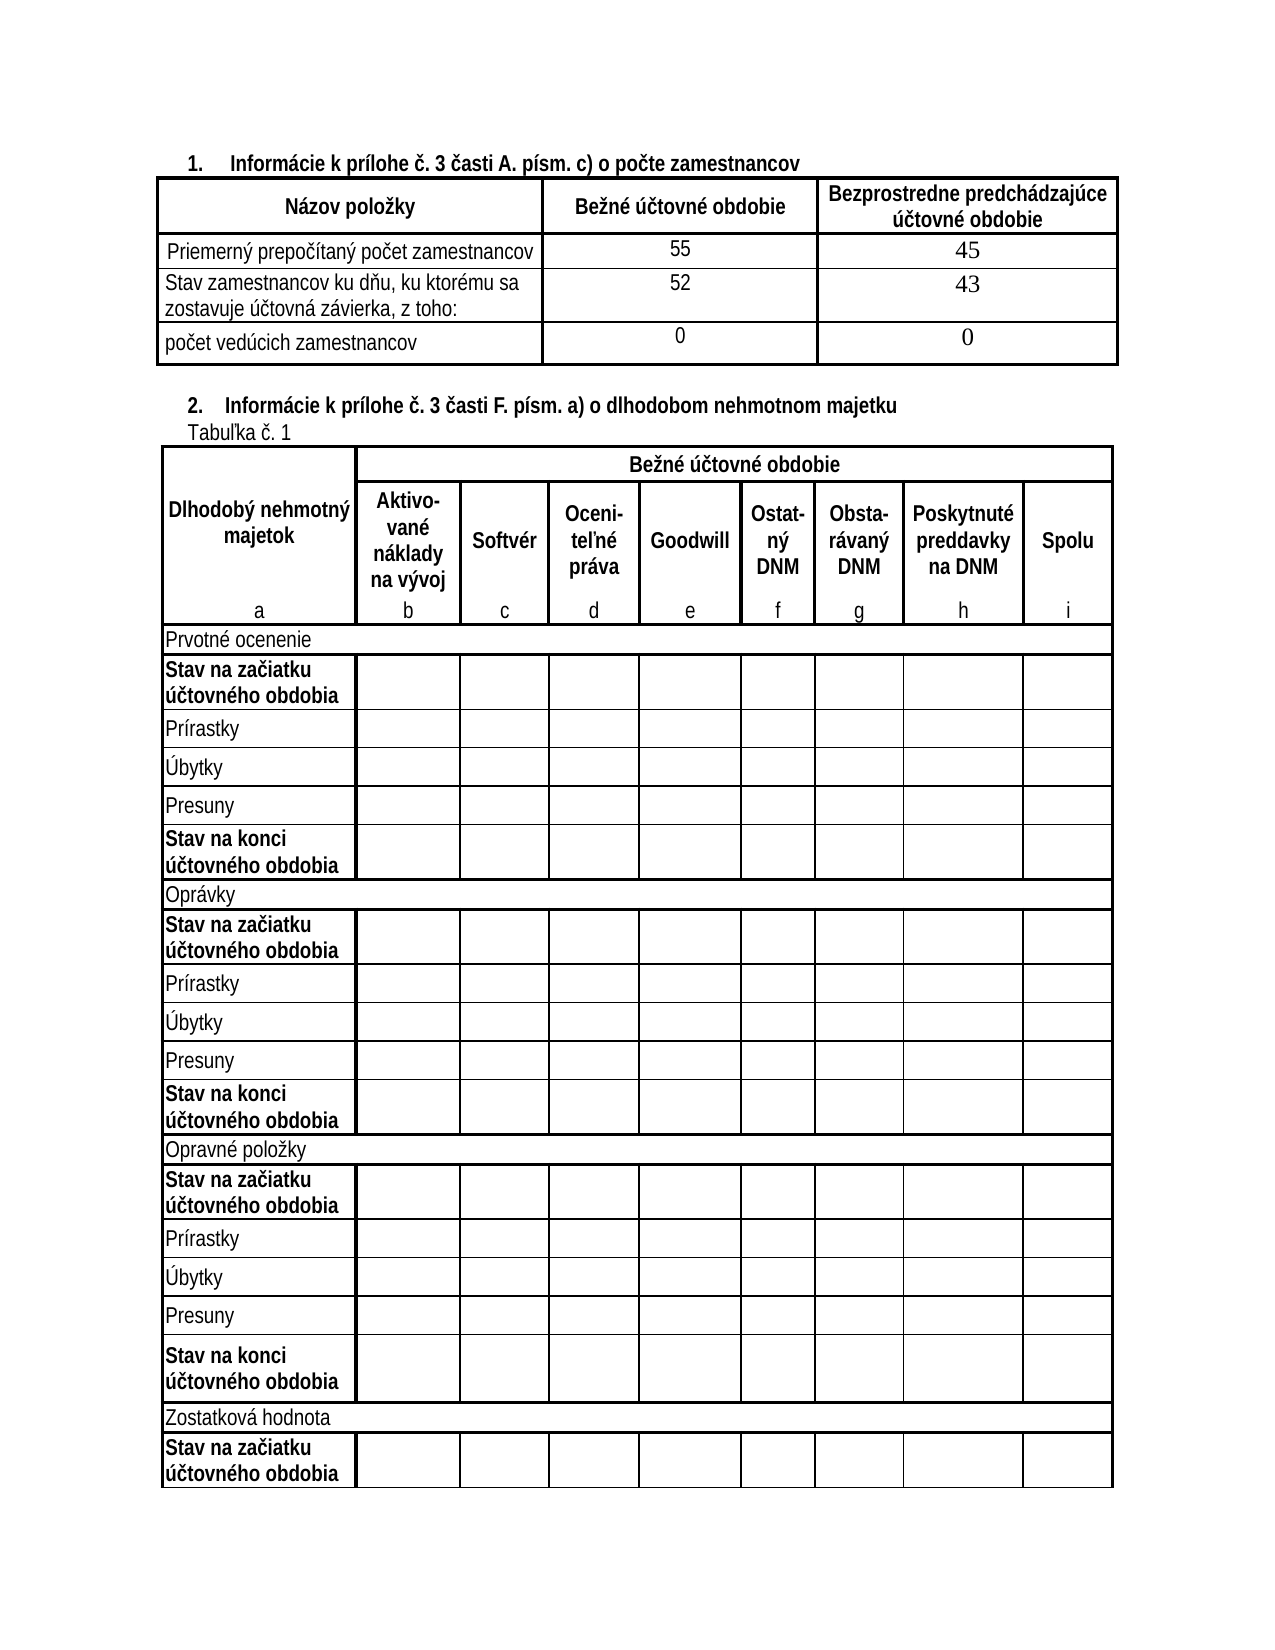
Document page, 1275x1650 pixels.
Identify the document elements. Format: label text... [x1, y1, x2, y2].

table_cell Stav na začiatku účtovného obdobia [164, 1434, 354, 1487]
table_cell [550, 710, 638, 747]
table_cell [742, 656, 814, 708]
table_cell [1024, 1258, 1111, 1295]
table_cell Úbytky [164, 748, 354, 785]
table_cell počet vedúcich zamestnancov [159, 323, 541, 363]
table_cell [1024, 656, 1111, 708]
table_cell Prvotné ocenenie [164, 626, 1111, 653]
table_cell [550, 1042, 638, 1079]
table_cell [461, 1042, 548, 1079]
text Tabuľka č. 1 [187, 418, 1087, 445]
table_cell [461, 1220, 548, 1257]
table_cell f [743, 597, 813, 623]
table_cell 55 [544, 235, 816, 268]
table_cell [358, 710, 459, 747]
table_cell [742, 1003, 814, 1040]
table_cell [461, 965, 548, 1002]
table_cell [358, 1335, 459, 1401]
table_cell [742, 1080, 814, 1133]
table_cell [1024, 710, 1111, 747]
table_cell Prírastky [164, 965, 354, 1002]
table_cell [461, 710, 548, 747]
table_cell [904, 656, 1022, 708]
table_cell [358, 1042, 459, 1079]
table_cell [742, 911, 814, 963]
table_cell [550, 1220, 638, 1257]
table_cell [1024, 1220, 1111, 1257]
table_cell [742, 1220, 814, 1257]
table_cell [358, 1220, 459, 1257]
table_cell Softvér [462, 483, 547, 597]
table_cell [904, 1434, 1022, 1487]
table_cell [358, 911, 459, 963]
table_cell [461, 825, 548, 878]
table_cell 0 [544, 323, 816, 363]
table_cell 43 [819, 269, 1116, 321]
table_cell [816, 1080, 903, 1133]
table_cell [640, 825, 740, 878]
table_cell [904, 1080, 1022, 1133]
table_cell [550, 1297, 638, 1333]
table_cell [1024, 1080, 1111, 1133]
table_cell [550, 1335, 638, 1401]
table_cell Stav na začiatku účtovného obdobia [164, 911, 354, 963]
table_cell [816, 748, 903, 785]
table_cell Stav na začiatku účtovného obdobia [164, 1166, 354, 1218]
table_header Dlhodobý nehmotný majetok [164, 448, 354, 597]
table_cell [1024, 825, 1111, 878]
table_cell Poskytnuté preddavky na DNM [905, 483, 1022, 597]
table_cell [461, 1297, 548, 1333]
table_cell 0 [819, 323, 1116, 363]
table_cell [1024, 748, 1111, 785]
table_cell [816, 1335, 903, 1401]
table_cell Goodwill [641, 483, 739, 597]
table_cell [816, 710, 903, 747]
table_cell [816, 1003, 903, 1040]
table_cell [904, 965, 1022, 1002]
table_cell [904, 710, 1022, 747]
table_cell [461, 1003, 548, 1040]
table_header Bežné účtovné obdobie [358, 448, 1111, 480]
table_cell [1024, 1042, 1111, 1079]
table_cell [358, 825, 459, 878]
table_cell [904, 1220, 1022, 1257]
table_cell h [905, 597, 1022, 623]
table_cell [1024, 1434, 1111, 1487]
table_cell Stav na začiatku účtovného obdobia [164, 656, 354, 708]
table_cell [640, 787, 740, 824]
table_cell [461, 748, 548, 785]
table_cell [742, 965, 814, 1002]
table_cell [550, 1166, 638, 1218]
table_cell Stav na konci účtovného obdobia [164, 825, 354, 878]
table_cell Stav zamestnancov ku dňu, ku ktorému sa zostavuje účtovná závierka, z toho: [159, 269, 541, 321]
table_cell [904, 748, 1022, 785]
table_cell [1024, 1003, 1111, 1040]
table_cell 45 [819, 235, 1116, 268]
table_cell Oprávky [164, 881, 1111, 907]
table_cell [358, 1258, 459, 1295]
table_cell [358, 656, 459, 708]
table_cell Aktivo-vané náklady na vývoj [358, 483, 459, 597]
table_header Bežné účtovné obdobie [544, 180, 816, 232]
table_cell [904, 825, 1022, 878]
table_cell [742, 1335, 814, 1401]
table_cell Prírastky [164, 1220, 354, 1257]
table_cell [816, 656, 903, 708]
table_cell [742, 1434, 814, 1487]
table_cell [816, 1258, 903, 1295]
table_cell [640, 1297, 740, 1333]
table_cell [550, 1258, 638, 1295]
table_cell [550, 787, 638, 824]
table_cell [1024, 965, 1111, 1002]
table_header Bezprostredne predchádzajúce účtovné obdobie [819, 180, 1116, 232]
table_cell Obsta- rávaný DNM [816, 483, 902, 597]
table_cell [640, 1042, 740, 1079]
table_cell [742, 1042, 814, 1079]
table_cell [640, 1166, 740, 1218]
table_cell [904, 1003, 1022, 1040]
table_cell Priemerný prepočítaný počet zamestnancov [159, 235, 541, 268]
table_cell [816, 825, 903, 878]
table_cell [358, 748, 459, 785]
table_cell [742, 1297, 814, 1333]
table_cell Presuny [164, 1297, 354, 1333]
table_cell [640, 748, 740, 785]
table_cell [1024, 1297, 1111, 1333]
table_cell [550, 1003, 638, 1040]
table_cell [461, 656, 548, 708]
table_cell [742, 825, 814, 878]
table_cell [461, 787, 548, 824]
table_cell [742, 748, 814, 785]
table_cell [461, 1335, 548, 1401]
table_cell [640, 965, 740, 1002]
table_cell [461, 1258, 548, 1295]
table_cell [904, 1258, 1022, 1295]
table_cell Zostatková hodnota [164, 1404, 1111, 1431]
table_cell [358, 1297, 459, 1333]
table_cell Ostat-ný DNM [743, 483, 813, 597]
text 2. Informácie k prílohe č. 3 časti F. písm. a) o dlhodobom nehmotnom majetku [187, 392, 1087, 418]
table_cell [742, 1258, 814, 1295]
table_cell [461, 911, 548, 963]
table_cell [358, 1166, 459, 1218]
table_cell [904, 1166, 1022, 1218]
table_cell Úbytky [164, 1003, 354, 1040]
table_cell c [462, 597, 547, 623]
table_cell [640, 1080, 740, 1133]
table_cell [1024, 1166, 1111, 1218]
table_cell [1024, 787, 1111, 824]
table_cell [640, 1258, 740, 1295]
table_cell [640, 1220, 740, 1257]
table_cell Stav na konci účtovného obdobia [164, 1335, 354, 1401]
table_cell Presuny [164, 787, 354, 824]
table_cell [461, 1080, 548, 1133]
table_cell a [164, 597, 354, 623]
table_cell [358, 1434, 459, 1487]
table_header Názov položky [159, 180, 541, 232]
table_cell [816, 965, 903, 1002]
table_cell Prírastky [164, 710, 354, 747]
table_cell 52 [544, 269, 816, 321]
table_cell d [550, 597, 638, 623]
table_cell [816, 1220, 903, 1257]
table_cell [816, 1434, 903, 1487]
table_cell [1024, 911, 1111, 963]
table_cell [816, 787, 903, 824]
table_cell [461, 1166, 548, 1218]
table_cell [550, 965, 638, 1002]
table_cell [550, 1080, 638, 1133]
table_cell b [358, 597, 459, 623]
table_cell [550, 656, 638, 708]
table_cell [816, 1166, 903, 1218]
table_cell [640, 1003, 740, 1040]
table_cell g [816, 597, 902, 623]
text 1. Informácie k prílohe č. 3 časti A. písm. c) o počte zamestnancov [187, 150, 1087, 176]
table_cell [358, 1080, 459, 1133]
table_cell [816, 1042, 903, 1079]
table_cell [358, 787, 459, 824]
table_cell Oceni-teľné práva [550, 483, 638, 597]
table_cell [640, 710, 740, 747]
table_cell [742, 787, 814, 824]
table_cell Úbytky [164, 1258, 354, 1295]
table_cell [461, 1434, 548, 1487]
table_cell [816, 1297, 903, 1333]
table_cell Spolu [1025, 483, 1111, 597]
table_cell Opravné položky [164, 1136, 1111, 1162]
table_cell [640, 1434, 740, 1487]
table_cell [640, 1335, 740, 1401]
table_cell [550, 1434, 638, 1487]
table_cell [640, 911, 740, 963]
table_cell [358, 1003, 459, 1040]
table_cell [358, 965, 459, 1002]
table_cell [1024, 1335, 1111, 1401]
table_cell Presuny [164, 1042, 354, 1079]
table_cell [742, 1166, 814, 1218]
table_cell [550, 825, 638, 878]
table_cell e [641, 597, 739, 623]
table_cell [550, 911, 638, 963]
table_cell [904, 787, 1022, 824]
table_cell [904, 911, 1022, 963]
table_cell [904, 1297, 1022, 1333]
table_cell [640, 656, 740, 708]
table_cell Stav na konci účtovného obdobia [164, 1080, 354, 1133]
table_cell [904, 1042, 1022, 1079]
table_cell [904, 1335, 1022, 1401]
table_cell [550, 748, 638, 785]
table_cell [816, 911, 903, 963]
table_cell i [1025, 597, 1111, 623]
table_cell [742, 710, 814, 747]
